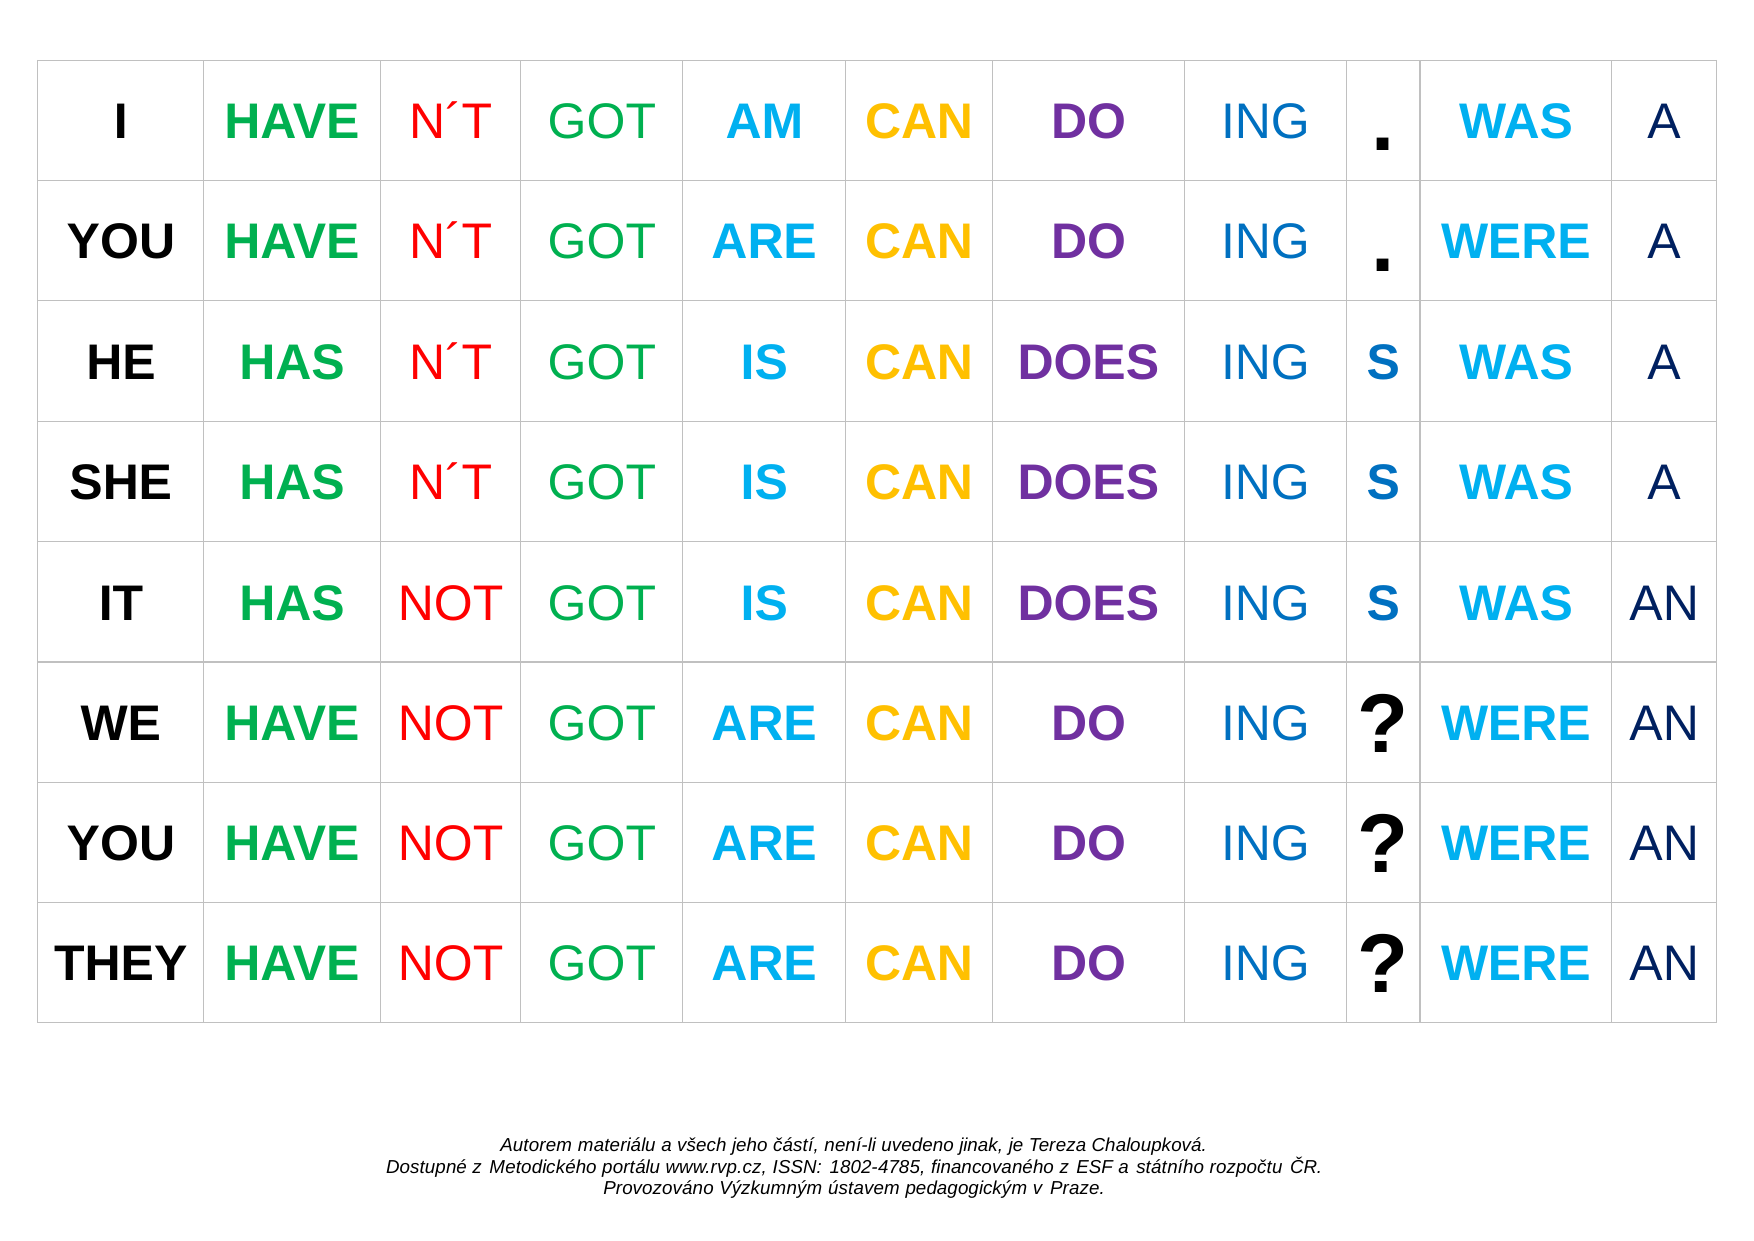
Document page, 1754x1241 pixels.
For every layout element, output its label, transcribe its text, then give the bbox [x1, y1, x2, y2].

table_cell WERE [1421, 181, 1611, 300]
table_cell IS [683, 422, 845, 541]
table_cell S [1347, 542, 1419, 661]
table_cell ARE [683, 783, 845, 902]
table_header A [1612, 61, 1716, 180]
table_cell AN [1612, 903, 1716, 1022]
table_cell YOU [38, 181, 203, 300]
table_cell IT [38, 542, 203, 661]
table_cell ARE [683, 181, 845, 300]
table_cell THEY [38, 903, 203, 1022]
table_cell S [1347, 422, 1419, 541]
table_header ING [1185, 61, 1346, 180]
table_cell N´T [381, 181, 520, 300]
table_cell DOES [993, 542, 1184, 661]
table_cell CAN [846, 903, 992, 1022]
table_cell DO [993, 663, 1184, 782]
table_cell HAVE [204, 663, 380, 782]
table_cell A [1612, 422, 1716, 541]
table_header . [1347, 61, 1419, 180]
table_cell S [1347, 301, 1419, 421]
table_cell IS [683, 542, 845, 661]
table_cell HAVE [204, 181, 380, 300]
table_cell WERE [1421, 663, 1611, 782]
table_cell YOU [38, 783, 203, 902]
table_cell WAS [1421, 301, 1611, 421]
table_header AM [683, 61, 845, 180]
table_cell WERE [1421, 903, 1611, 1022]
table_cell NOT [381, 783, 520, 902]
table_cell A [1612, 181, 1716, 300]
table_cell WERE [1421, 783, 1611, 902]
table_cell N´T [381, 301, 520, 421]
table_cell GOT [521, 542, 682, 661]
table_cell SHE [38, 422, 203, 541]
table_cell ARE [683, 903, 845, 1022]
table_cell GOT [521, 783, 682, 902]
table_header N´T [381, 61, 520, 180]
table_cell CAN [846, 422, 992, 541]
table_cell NOT [381, 903, 520, 1022]
table_cell ING [1185, 422, 1346, 541]
table_header DO [993, 61, 1184, 180]
table_cell CAN [846, 181, 992, 300]
table_cell IS [683, 301, 845, 421]
table_header CAN [846, 61, 992, 180]
table_cell GOT [521, 903, 682, 1022]
table_cell NOT [381, 542, 520, 661]
table_cell WE [38, 663, 203, 782]
table_header HAVE [204, 61, 380, 180]
table_cell WAS [1421, 422, 1611, 541]
table_cell AN [1612, 663, 1716, 782]
table_cell DOES [993, 422, 1184, 541]
table_cell GOT [521, 663, 682, 782]
table_header WAS [1421, 61, 1611, 180]
table_header I [38, 61, 203, 180]
table_cell DOES [993, 301, 1184, 421]
table_cell . [1347, 181, 1419, 300]
table_cell ING [1185, 663, 1346, 782]
table_cell DO [993, 783, 1184, 902]
table_cell GOT [521, 422, 682, 541]
table_cell DO [993, 903, 1184, 1022]
table_cell ING [1185, 181, 1346, 300]
table_cell WAS [1421, 542, 1611, 661]
table_cell NOT [381, 663, 520, 782]
table_cell ING [1185, 542, 1346, 661]
table_cell HAVE [204, 903, 380, 1022]
table_cell ING [1185, 301, 1346, 421]
table_cell ? [1347, 903, 1419, 1022]
table_cell HAVE [204, 783, 380, 902]
table_cell ING [1185, 903, 1346, 1022]
table_cell CAN [846, 663, 992, 782]
table_cell GOT [521, 301, 682, 421]
table_cell AN [1612, 783, 1716, 902]
table_cell GOT [521, 181, 682, 300]
table_cell CAN [846, 301, 992, 421]
table_cell HAS [204, 301, 380, 421]
table_cell N´T [381, 422, 520, 541]
table_cell ING [1185, 783, 1346, 902]
table_cell HAS [204, 542, 380, 661]
table_cell A [1612, 301, 1716, 421]
table_cell DO [993, 181, 1184, 300]
table_cell HAS [204, 422, 380, 541]
table_cell ? [1347, 663, 1419, 782]
table_cell CAN [846, 542, 992, 661]
table_cell AN [1612, 542, 1716, 661]
table_cell HE [38, 301, 203, 421]
table_cell ARE [683, 663, 845, 782]
table_cell CAN [846, 783, 992, 902]
table_header GOT [521, 61, 682, 180]
table_cell ? [1347, 783, 1419, 902]
